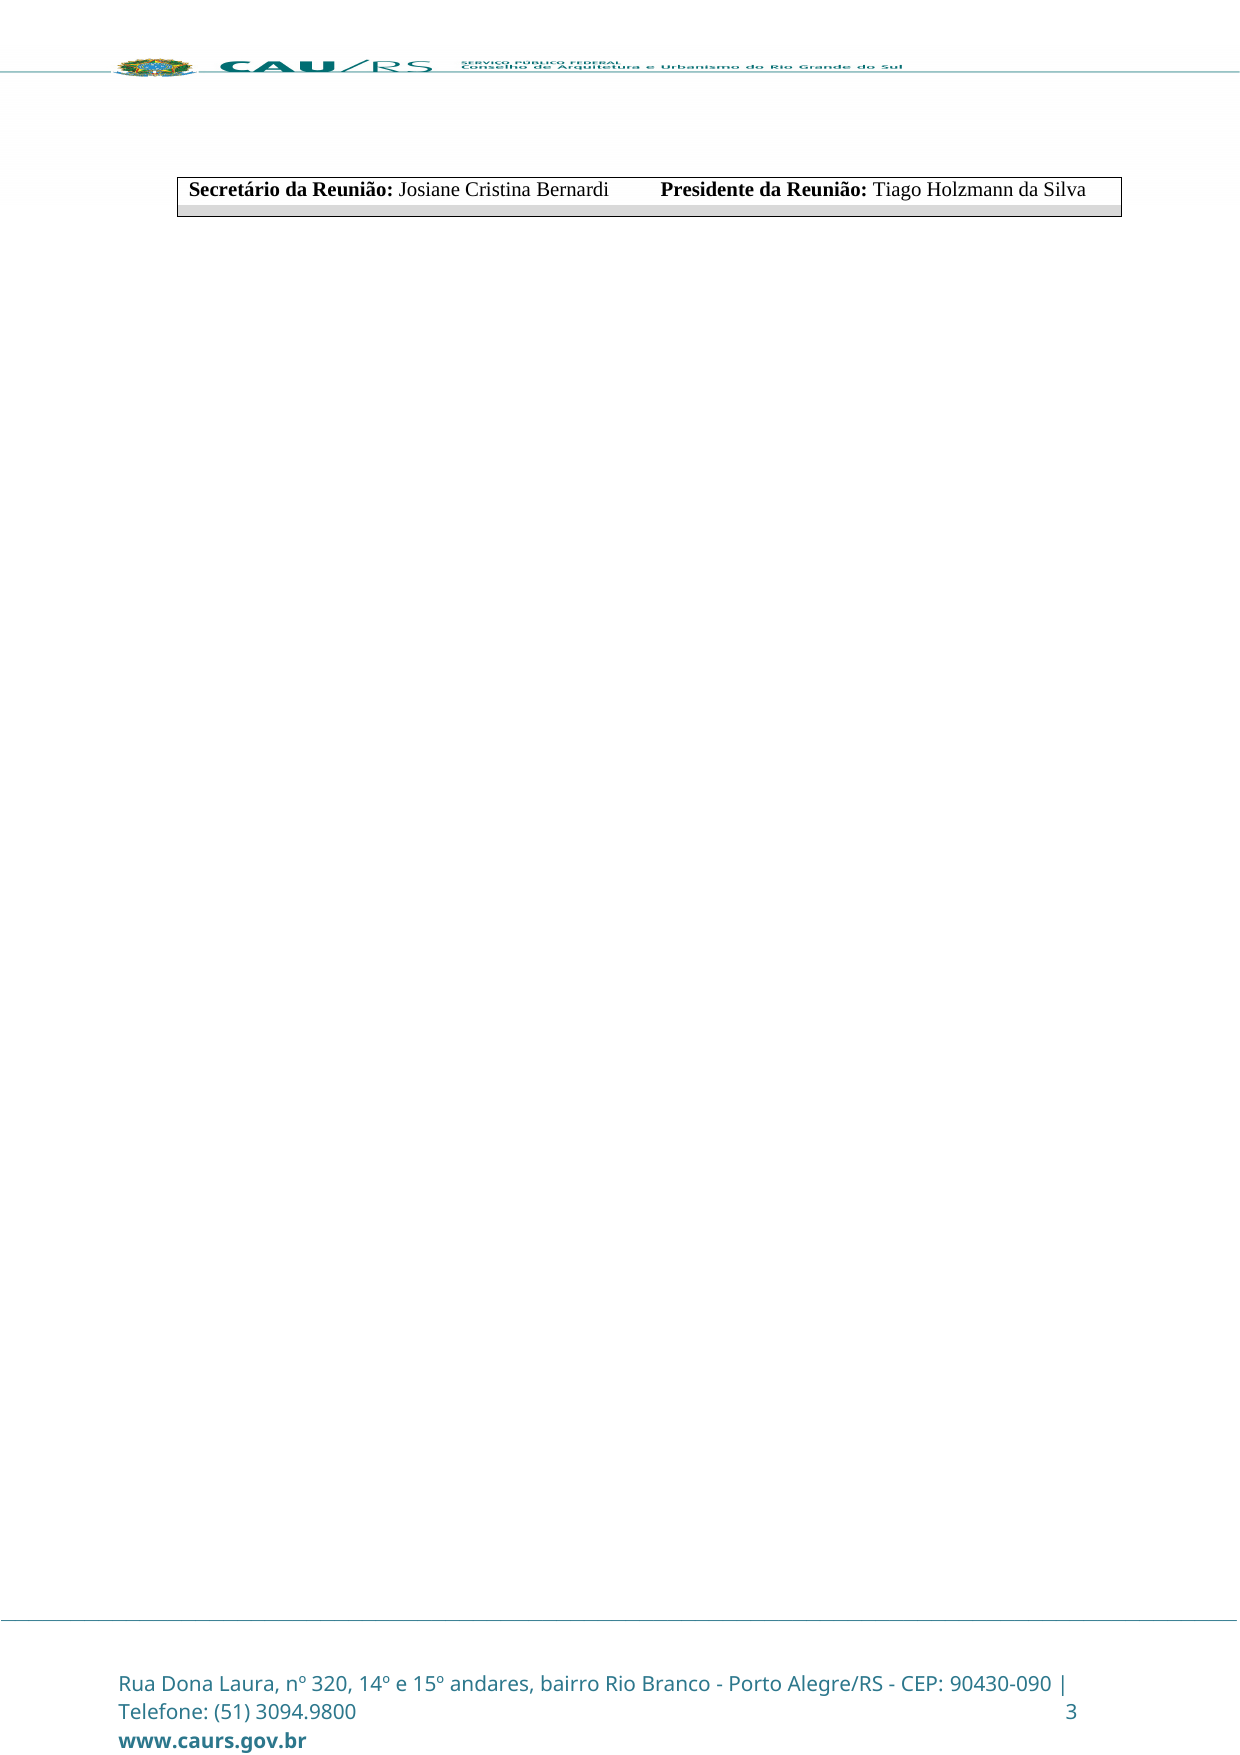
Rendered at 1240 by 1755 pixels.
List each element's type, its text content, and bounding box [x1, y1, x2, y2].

table_cell Presidente da Reunião: Tiago Holzmann da Silva [649, 205, 1121, 216]
table_cell Secretário da Reunião: Josiane Cristina Bernardi [178, 205, 649, 216]
